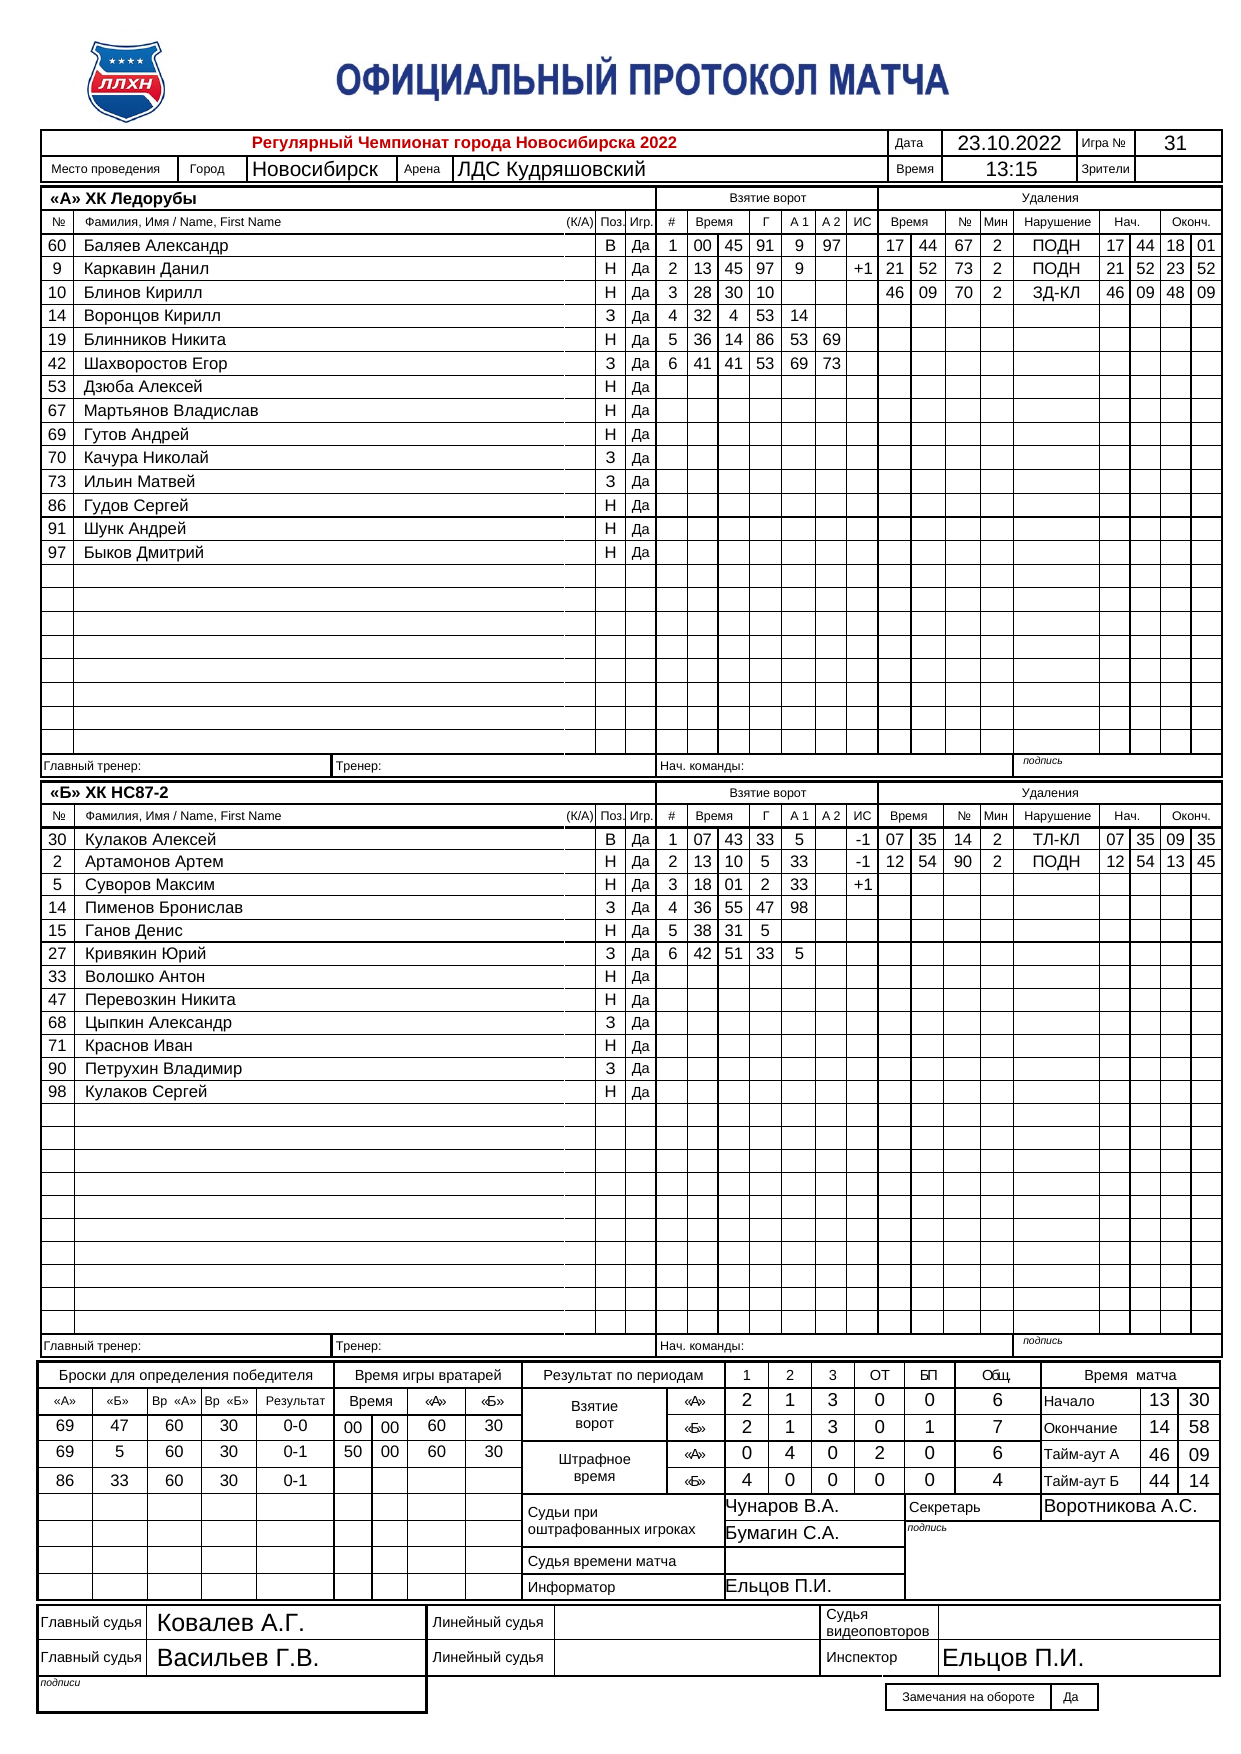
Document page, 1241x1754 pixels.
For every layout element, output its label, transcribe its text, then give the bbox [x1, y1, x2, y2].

table_cell [879, 943, 910, 964]
table_cell 2 [981, 829, 1013, 849]
table_cell [1131, 1311, 1160, 1333]
table_cell [373, 1494, 407, 1520]
table_cell [657, 1288, 687, 1310]
table_cell [879, 730, 910, 753]
table_cell 60 [148, 1468, 201, 1493]
table_cell [565, 1058, 595, 1079]
table_cell [42, 1173, 74, 1195]
table_cell [981, 874, 1013, 895]
table_cell [912, 612, 945, 634]
table_cell [688, 1081, 717, 1103]
table_cell [782, 1288, 815, 1310]
table_cell Н [596, 1035, 625, 1057]
table_cell [981, 1058, 1013, 1079]
table_cell Да [626, 518, 655, 540]
table_cell [657, 494, 687, 516]
table_cell [565, 1173, 595, 1195]
table_cell 44 [912, 235, 945, 256]
table_cell [565, 683, 595, 706]
table_cell Да [626, 257, 655, 280]
table_cell 86 [42, 494, 73, 516]
table_cell [42, 1311, 74, 1333]
table_cell [816, 1288, 846, 1310]
table_cell [879, 588, 910, 611]
table_cell [1100, 1242, 1129, 1264]
table_cell 09 [1179, 1441, 1219, 1467]
table_cell [1131, 305, 1160, 327]
table_cell [657, 1058, 687, 1079]
table_cell [565, 1288, 595, 1310]
table_cell [750, 636, 781, 658]
table_cell (К/А) [565, 805, 595, 826]
table_cell Главный тренер: [42, 1335, 330, 1356]
table_cell [1161, 518, 1190, 540]
table_cell [1192, 636, 1221, 658]
table_cell 35 [1131, 829, 1160, 849]
table_cell [1100, 352, 1129, 374]
table_cell [944, 1127, 980, 1149]
table_cell [202, 1521, 256, 1546]
table_cell [335, 1574, 371, 1599]
table_cell [1014, 1173, 1099, 1195]
table_cell [657, 966, 687, 987]
table_cell 86 [39, 1468, 92, 1493]
table_cell [946, 494, 980, 516]
table_cell [466, 1494, 521, 1520]
table_cell [816, 1058, 846, 1079]
table_cell [1014, 989, 1099, 1011]
table_cell [912, 1311, 943, 1333]
table_cell Да [626, 896, 655, 918]
table_cell [879, 874, 910, 895]
table_cell [1192, 328, 1221, 351]
table_cell Начало [1042, 1389, 1140, 1413]
table_cell [719, 730, 749, 753]
table_cell Секретарь [906, 1495, 1040, 1520]
table_cell № [42, 211, 73, 233]
table_cell 21 [1100, 257, 1129, 280]
table_cell [657, 1127, 687, 1149]
table_cell [1192, 518, 1221, 540]
table_cell [879, 494, 910, 516]
table_cell [719, 966, 749, 987]
table_cell Ельцов П.И. [726, 1575, 904, 1599]
table_cell Фамилия, Имя / Name, First Name [74, 211, 565, 233]
table_cell [688, 636, 717, 658]
table_cell [816, 588, 846, 611]
table_cell [782, 1012, 815, 1033]
table_cell ПОДН [1014, 257, 1099, 280]
table_cell [1131, 943, 1160, 964]
table_cell [1161, 943, 1190, 964]
table_cell 69 [42, 423, 73, 445]
table_cell [1192, 1196, 1221, 1218]
table_cell Да [626, 235, 655, 256]
table_cell [1131, 1058, 1160, 1079]
table_cell [1014, 518, 1099, 540]
table_cell [816, 966, 846, 987]
table_cell 60 [148, 1441, 201, 1467]
table_cell 35 [1192, 829, 1221, 849]
table_cell 41 [719, 352, 749, 374]
table_cell [1014, 659, 1099, 682]
table_cell [74, 659, 564, 682]
table_cell [750, 1265, 781, 1287]
table_cell [719, 541, 749, 564]
table_cell [565, 518, 595, 540]
table_cell [879, 446, 910, 469]
table_cell 13:15 [943, 157, 1076, 181]
table_cell [944, 1173, 980, 1195]
table_cell Вр «А» [148, 1389, 201, 1413]
table_cell 6 [956, 1442, 1040, 1467]
table_header ОТ [855, 1363, 904, 1387]
table_cell [719, 1311, 749, 1333]
table_cell Игр. [626, 211, 655, 233]
table_cell [981, 446, 1013, 469]
table_cell [373, 1521, 407, 1546]
table_cell № [42, 805, 74, 826]
table_header 2 [769, 1363, 811, 1387]
table_cell 53 [750, 352, 781, 374]
table_cell [944, 1081, 980, 1103]
table_cell 0 [812, 1442, 854, 1467]
table_cell [816, 305, 846, 327]
table_cell [626, 1219, 655, 1241]
table_cell 00 [335, 1416, 371, 1440]
table_cell 0 [905, 1389, 954, 1413]
table_cell [981, 352, 1013, 374]
table_cell [847, 588, 877, 611]
table_cell [1192, 1288, 1221, 1310]
table_cell [912, 565, 945, 587]
table_cell [847, 1311, 877, 1333]
table_cell 07 [1100, 829, 1129, 849]
table_cell З [596, 1058, 625, 1079]
table_cell [1100, 1150, 1129, 1172]
table_cell Судья времени матча [523, 1548, 724, 1573]
table_cell [657, 1104, 687, 1126]
table_cell [981, 588, 1013, 611]
table_cell [879, 659, 910, 682]
table_cell 30 [466, 1441, 521, 1467]
table_cell 30 [202, 1468, 256, 1493]
table_cell [750, 1196, 781, 1218]
table_cell 42 [688, 943, 717, 964]
table_cell 53 [782, 328, 815, 351]
table_cell [565, 829, 595, 849]
table_cell [596, 1127, 625, 1149]
table_cell [847, 565, 877, 587]
table_cell подпись [906, 1522, 1219, 1599]
table_cell [565, 352, 595, 374]
table_cell [596, 612, 625, 634]
table_cell [373, 1468, 407, 1493]
table_cell [1131, 920, 1160, 941]
table_cell 07 [879, 829, 910, 849]
table_cell Н [596, 874, 625, 895]
table_cell 1 [769, 1415, 811, 1440]
table_cell [719, 399, 749, 422]
table_cell [981, 1219, 1013, 1241]
table_cell [1161, 989, 1190, 1011]
table_cell [912, 966, 943, 987]
table_cell [944, 896, 980, 918]
table_cell [565, 636, 595, 658]
table_cell [39, 1494, 92, 1520]
table_cell [1161, 588, 1190, 611]
table_cell [719, 612, 749, 634]
table_cell [657, 376, 687, 398]
table_cell [912, 376, 945, 398]
table_cell 41 [688, 352, 717, 374]
table_cell 60 [148, 1416, 201, 1440]
table_cell [1014, 1150, 1099, 1172]
table_cell [42, 683, 73, 706]
table_cell Тренер: [333, 1335, 655, 1356]
table_header Общ. [956, 1363, 1040, 1387]
table_cell [847, 920, 877, 941]
table_cell [847, 281, 877, 303]
table_cell [626, 1265, 655, 1287]
table_cell ИС [847, 211, 877, 233]
table_cell А 1 [782, 211, 815, 233]
table_cell 21 [879, 257, 910, 280]
table_cell [782, 1311, 815, 1333]
table_cell [408, 1468, 465, 1493]
table_cell 9 [42, 257, 73, 280]
table_cell [565, 423, 595, 445]
table_cell 19 [42, 328, 73, 351]
table_cell [565, 989, 595, 1011]
table_cell [75, 1219, 564, 1241]
table_cell Да [626, 1081, 655, 1103]
table_cell А 1 [782, 805, 815, 826]
table_cell [1014, 874, 1099, 895]
table_cell [1161, 1311, 1190, 1333]
table_cell [879, 636, 910, 658]
table_cell [1192, 588, 1221, 611]
table_cell 51 [719, 943, 749, 964]
table_cell Н [596, 423, 625, 445]
table_cell [981, 636, 1013, 658]
table_header Замечания на обороте [887, 1685, 1050, 1709]
table_cell [1100, 636, 1129, 658]
table_cell Н [596, 989, 625, 1011]
table_cell 30 [202, 1441, 256, 1467]
table_cell [657, 588, 687, 611]
table_cell [750, 423, 781, 445]
table_cell [1131, 1242, 1160, 1264]
table_cell [1131, 446, 1160, 469]
table_cell [879, 683, 910, 706]
table_header Время игры вратарей [335, 1363, 521, 1387]
table_cell [879, 1242, 910, 1264]
table_cell [565, 565, 595, 587]
table_cell 5 [750, 850, 781, 872]
table_cell [816, 1242, 846, 1264]
table_cell [626, 683, 655, 706]
table_cell [688, 541, 717, 564]
table_cell [596, 1242, 625, 1264]
table_cell [912, 896, 943, 918]
table_header 3 [812, 1363, 854, 1387]
table_cell [1014, 565, 1099, 587]
table_cell [1161, 1219, 1190, 1241]
table_cell [847, 235, 877, 256]
table_cell [816, 659, 846, 682]
table_cell 69 [39, 1441, 92, 1467]
table_cell [626, 1150, 655, 1172]
table_cell Н [596, 328, 625, 351]
table_cell [944, 1012, 980, 1033]
table_cell [1014, 1127, 1099, 1149]
table_cell [1014, 352, 1099, 374]
table_cell Да [626, 874, 655, 895]
table_cell [981, 399, 1013, 422]
table_cell «Б» [668, 1415, 724, 1440]
table_cell [816, 1127, 846, 1149]
table_cell [1161, 565, 1190, 587]
table_cell [1131, 470, 1160, 493]
table_cell [39, 1574, 92, 1599]
table_cell [981, 730, 1013, 753]
table_cell [74, 683, 564, 706]
table_cell 97 [816, 235, 846, 256]
table_cell [879, 612, 910, 634]
table_cell [847, 1242, 877, 1264]
table_cell [688, 446, 717, 469]
table_cell [257, 1521, 333, 1546]
table_cell [565, 376, 595, 398]
table_cell Мин [981, 805, 1013, 826]
table_cell [847, 1035, 877, 1057]
table_cell [847, 966, 877, 987]
table_cell [912, 1173, 943, 1195]
table_cell 48 [1161, 281, 1190, 303]
table_cell [335, 1547, 371, 1573]
table_cell +1 [847, 257, 877, 280]
table_cell [408, 1574, 465, 1599]
table_cell [1131, 541, 1160, 564]
table_cell [816, 850, 846, 872]
table_cell [1131, 423, 1160, 445]
table_cell [1100, 494, 1129, 516]
table_cell 7 [956, 1415, 1040, 1440]
table_cell [74, 707, 564, 729]
table_cell З [596, 943, 625, 964]
table_cell [912, 1219, 943, 1241]
table_cell [944, 1058, 980, 1079]
table_cell 36 [688, 896, 717, 918]
table_cell [847, 1012, 877, 1033]
table_cell [847, 1288, 877, 1310]
table_cell Н [596, 494, 625, 516]
table_cell [1131, 1196, 1160, 1218]
table_cell [1192, 1265, 1221, 1287]
table_cell [688, 1127, 717, 1149]
table_cell [596, 1150, 625, 1172]
table_cell [912, 683, 945, 706]
table_cell [879, 305, 910, 327]
table_cell Суворов Максим [75, 874, 564, 895]
table_cell 2 [726, 1415, 768, 1440]
table_cell 30 [466, 1416, 521, 1440]
table_cell [847, 305, 877, 327]
table_cell [565, 896, 595, 918]
table_cell [39, 1521, 92, 1546]
table_cell [93, 1494, 147, 1520]
table_cell [75, 1242, 564, 1264]
table_cell [1131, 399, 1160, 422]
table_cell [1131, 494, 1160, 516]
table_cell 46 [1141, 1441, 1177, 1467]
table_cell Да [626, 850, 655, 872]
table_cell 2 [42, 850, 74, 872]
table_cell [1192, 920, 1221, 941]
table_cell [565, 1081, 595, 1103]
table_cell [626, 588, 655, 611]
table_cell [1161, 1035, 1190, 1057]
table_cell [1014, 399, 1099, 422]
table_cell [782, 446, 815, 469]
table_cell [688, 494, 717, 516]
table_cell [74, 636, 564, 658]
table_cell [688, 612, 717, 634]
table_cell [1100, 896, 1129, 918]
table_cell 00 [373, 1416, 407, 1440]
table_cell [1161, 1173, 1190, 1195]
table_cell [1100, 1127, 1129, 1149]
table_cell 38 [688, 920, 717, 941]
table_cell 0-1 [257, 1468, 333, 1493]
table_cell «Б» [668, 1468, 724, 1493]
table_cell 2 [855, 1442, 904, 1467]
table_cell Да [626, 352, 655, 374]
table_cell [408, 1521, 465, 1546]
table_cell [1100, 989, 1129, 1011]
table_cell [816, 257, 846, 280]
table_cell [879, 565, 910, 587]
table_cell [565, 470, 595, 493]
table_cell [1192, 896, 1221, 918]
table_cell [1131, 874, 1160, 895]
table_cell 0 [855, 1468, 904, 1493]
table_cell [816, 376, 846, 398]
table_cell [750, 1081, 781, 1103]
table_cell 14 [1179, 1468, 1219, 1493]
table_cell 00 [688, 235, 717, 256]
table_cell Арена [398, 157, 452, 181]
table_cell [1131, 683, 1160, 706]
table_cell 23 [1161, 257, 1190, 280]
table_cell Судья видеоповторов [821, 1606, 938, 1639]
table_cell 69 [39, 1416, 92, 1440]
table_cell [782, 659, 815, 682]
table_cell [1100, 518, 1129, 540]
table_header Взятие ворот [657, 783, 877, 803]
table_cell [626, 707, 655, 729]
table_cell Воронцов Кирилл [74, 305, 564, 327]
table_cell [750, 707, 781, 729]
table_cell [1131, 896, 1160, 918]
table_cell [847, 730, 877, 753]
table_cell 32 [688, 305, 717, 327]
table_cell [912, 1012, 943, 1033]
table_cell [626, 612, 655, 634]
table_cell [912, 518, 945, 540]
table_cell [565, 1311, 595, 1333]
table_cell 1 [905, 1415, 954, 1440]
table_cell Взятие ворот [523, 1389, 666, 1440]
table_cell [565, 1104, 595, 1126]
table_cell [335, 1494, 371, 1520]
table_cell [944, 1035, 980, 1057]
table_cell ЛДС Кудряшовский [454, 157, 887, 181]
table_cell [981, 1127, 1013, 1149]
table_cell Время [335, 1389, 407, 1413]
table_cell [688, 1058, 717, 1079]
table_cell Кулаков Сергей [75, 1081, 564, 1103]
table_cell [1161, 874, 1190, 895]
table_cell [688, 730, 717, 753]
table_cell [1161, 1288, 1190, 1310]
table_cell подпись [1014, 755, 1221, 776]
table_cell [750, 659, 781, 682]
table_cell [946, 376, 980, 398]
table_cell [1161, 470, 1190, 493]
table_cell [847, 1173, 877, 1195]
table_cell [1192, 1311, 1221, 1333]
table_cell 0 [769, 1468, 811, 1493]
table_cell Тайм-аут Б [1042, 1468, 1140, 1493]
table_cell [1161, 896, 1190, 918]
table_cell [750, 541, 781, 564]
table_cell [1100, 1012, 1129, 1033]
table_cell [1192, 565, 1221, 587]
table_cell [946, 730, 980, 753]
table_cell [912, 446, 945, 469]
table_cell 67 [946, 235, 980, 256]
table_cell [946, 446, 980, 469]
table_cell [565, 399, 595, 422]
table_cell 46 [879, 281, 910, 303]
table_cell Главный судья [39, 1640, 146, 1675]
table_cell [657, 565, 687, 587]
table_cell Главный судья [39, 1606, 146, 1639]
table_cell [688, 470, 717, 493]
table_cell [847, 352, 877, 374]
table_cell (К/А) [565, 211, 595, 233]
table_cell 0-0 [257, 1416, 333, 1440]
table_cell [1014, 541, 1099, 564]
table_cell [42, 612, 73, 634]
table_cell [596, 565, 625, 587]
table_cell Оконч. [1161, 211, 1221, 233]
table_cell [257, 1547, 333, 1573]
table_cell [466, 1547, 521, 1573]
table_cell [782, 1219, 815, 1241]
table_cell [596, 1196, 625, 1218]
table_cell [1014, 730, 1099, 753]
table_cell [1131, 1150, 1160, 1172]
table_cell Нач. [1100, 211, 1160, 233]
table_cell [1131, 1173, 1160, 1195]
table_cell [816, 636, 846, 658]
table_cell [912, 399, 945, 422]
table_cell [981, 989, 1013, 1011]
table_cell [946, 328, 980, 351]
table_cell [879, 541, 910, 564]
table_cell [688, 1035, 717, 1057]
table_cell [657, 1219, 687, 1241]
table_cell 6 [657, 352, 687, 374]
table_cell [1131, 376, 1160, 398]
table_cell [1131, 328, 1160, 351]
table_cell [879, 1104, 910, 1126]
table_cell [847, 612, 877, 634]
table_cell [816, 989, 846, 1011]
table_cell [1100, 541, 1129, 564]
table_cell [1100, 1265, 1129, 1287]
table_cell [1136, 157, 1221, 181]
table_cell [596, 636, 625, 658]
table_cell [719, 659, 749, 682]
table_cell Судьи при оштрафованных игроках [523, 1495, 724, 1546]
table_cell Поз. [596, 805, 625, 826]
table_cell [75, 1127, 564, 1149]
table_cell [847, 1150, 877, 1172]
table_cell [75, 1150, 564, 1172]
table_cell В [596, 829, 625, 849]
table_cell [719, 1058, 749, 1079]
table_cell 0 [855, 1389, 904, 1413]
table_cell [1014, 707, 1099, 729]
table_cell 6 [956, 1389, 1040, 1413]
table_cell Бумагин С.А. [726, 1521, 904, 1546]
table_cell Нач. команды: [657, 1335, 1012, 1356]
table_cell [1131, 612, 1160, 634]
table_cell [1100, 943, 1129, 964]
table_cell [719, 989, 749, 1011]
table_cell 98 [782, 896, 815, 918]
table_cell [981, 470, 1013, 493]
table_cell 4 [726, 1468, 768, 1493]
table_cell [428, 1677, 882, 1711]
table_cell [466, 1468, 521, 1493]
table_cell [750, 1012, 781, 1033]
table_cell [750, 494, 781, 516]
table_cell [1131, 518, 1160, 540]
table_cell З [596, 896, 625, 918]
table_cell [42, 1196, 74, 1218]
table_cell 18 [1161, 235, 1190, 256]
table_cell [782, 1104, 815, 1126]
table_cell [847, 943, 877, 964]
picture [5, 28, 1179, 129]
table_cell [719, 1035, 749, 1057]
table_cell [1014, 1081, 1099, 1103]
table_cell [879, 920, 910, 941]
table_cell Нарушение [1014, 805, 1099, 826]
table_cell [782, 376, 815, 398]
table_cell [1014, 305, 1099, 327]
table_cell Да [626, 920, 655, 941]
table_cell [782, 1081, 815, 1103]
table_cell [847, 683, 877, 706]
table_cell [944, 1242, 980, 1264]
table_cell [782, 565, 815, 587]
table_cell [944, 1288, 980, 1310]
table_cell Да [626, 1058, 655, 1079]
table_cell [912, 874, 943, 895]
table_cell Ельцов П.И. [939, 1640, 1219, 1675]
table_cell [750, 518, 781, 540]
table_cell [1192, 305, 1221, 327]
table_cell 69 [782, 352, 815, 374]
table_cell [719, 1288, 749, 1310]
table_cell [1192, 470, 1221, 493]
table_cell «Б » [466, 1389, 521, 1413]
table_cell [1014, 636, 1099, 658]
table_cell [912, 470, 945, 493]
table_header Удаления [879, 783, 1221, 803]
table_cell Ганов Денис [75, 920, 564, 941]
table_cell [42, 1219, 74, 1241]
table_cell [912, 1196, 943, 1218]
table_cell 58 [1179, 1415, 1219, 1440]
table_cell [657, 399, 687, 422]
table_cell 97 [42, 541, 73, 564]
table_cell [912, 730, 945, 753]
table_cell [688, 707, 717, 729]
table_cell [946, 470, 980, 493]
table_cell [1100, 659, 1129, 682]
table_cell 3 [812, 1415, 854, 1440]
table_cell [596, 588, 625, 611]
table_cell [719, 683, 749, 706]
table_cell [981, 565, 1013, 587]
table_cell Нач. [1100, 805, 1160, 826]
table_cell [944, 1219, 980, 1241]
table_cell Оконч. [1161, 805, 1221, 826]
table_cell 07 [688, 829, 717, 849]
table_cell [1192, 989, 1221, 1011]
table_cell [879, 896, 910, 918]
table_cell 73 [946, 257, 980, 280]
table_cell 45 [1192, 850, 1221, 872]
table_cell [750, 399, 781, 422]
table_cell Н [596, 920, 625, 941]
table_cell Кривякин Юрий [75, 943, 564, 964]
table_cell [1161, 1265, 1190, 1287]
table_cell [847, 328, 877, 351]
table_cell 12 [1100, 850, 1129, 872]
table_cell [816, 470, 846, 493]
table_cell [1192, 1242, 1221, 1264]
table_cell [1014, 683, 1099, 706]
table_cell [1192, 352, 1221, 374]
table_cell Да [626, 829, 655, 849]
table_cell Время [879, 211, 945, 233]
table_cell [981, 683, 1013, 706]
table_cell [719, 588, 749, 611]
table_cell Н [596, 518, 625, 540]
table_cell [42, 636, 73, 658]
table_cell 5 [657, 920, 687, 941]
table_cell [1161, 612, 1190, 634]
table_cell [39, 1547, 92, 1573]
table_cell [981, 966, 1013, 987]
table_cell [688, 1173, 717, 1195]
table_cell 9 [782, 235, 815, 256]
table_cell [1131, 1104, 1160, 1126]
table_cell 01 [1192, 235, 1221, 256]
table_cell [816, 1196, 846, 1218]
table_cell Пименов Бронислав [75, 896, 564, 918]
table_cell [1192, 1104, 1221, 1126]
table_cell [719, 423, 749, 445]
table_cell [1014, 588, 1099, 611]
table_cell [657, 683, 687, 706]
table_cell 2 [657, 257, 687, 280]
table_cell [688, 1242, 717, 1264]
table_header БП [905, 1363, 954, 1387]
table_cell [148, 1574, 201, 1599]
table_cell [1131, 989, 1160, 1011]
table_cell [981, 612, 1013, 634]
table_cell [657, 612, 687, 634]
table_cell [1014, 470, 1099, 493]
table_cell [946, 565, 980, 587]
table_cell «А» [668, 1442, 724, 1467]
table_cell [912, 588, 945, 611]
table_header Взятие ворот [657, 188, 877, 209]
table_cell [816, 920, 846, 941]
table_cell [879, 966, 910, 987]
table_cell [879, 989, 910, 1011]
table_cell [1192, 707, 1221, 729]
table_cell [688, 399, 717, 422]
table_cell 44 [1141, 1468, 1177, 1493]
table_cell 30 [719, 281, 749, 303]
table_cell [726, 1548, 904, 1573]
table_cell [626, 1196, 655, 1218]
table_cell [879, 1150, 910, 1172]
table_cell [946, 612, 980, 634]
table_cell [750, 1219, 781, 1241]
table_cell [657, 518, 687, 540]
table_cell 17 [1100, 235, 1129, 256]
table_cell [626, 730, 655, 753]
table_cell [912, 1150, 943, 1172]
table_cell [879, 1035, 910, 1057]
table_cell [657, 1311, 687, 1333]
table_cell [981, 1081, 1013, 1103]
table_cell 43 [719, 829, 749, 849]
table_cell Время [879, 805, 943, 826]
table_cell [782, 730, 815, 753]
table_cell [688, 659, 717, 682]
table_cell [750, 376, 781, 398]
table_cell [719, 1242, 749, 1264]
table_cell [565, 1265, 595, 1287]
table_cell [912, 494, 945, 516]
table_cell [719, 446, 749, 469]
table_cell [816, 707, 846, 729]
table_cell Да [626, 376, 655, 398]
table_cell [596, 659, 625, 682]
table_cell [816, 1265, 846, 1287]
table_cell [688, 683, 717, 706]
table_cell [847, 1058, 877, 1079]
table_cell [1100, 683, 1129, 706]
table_cell [1131, 1127, 1160, 1149]
table_cell [596, 730, 625, 753]
table_cell [1014, 1012, 1099, 1033]
table_cell [816, 399, 846, 422]
table_cell Да [626, 943, 655, 964]
table_cell [74, 588, 564, 611]
table_cell [981, 1242, 1013, 1264]
table_cell [782, 1058, 815, 1079]
table_cell [565, 1242, 595, 1264]
table_cell подпись [1014, 1335, 1221, 1356]
table_cell Нарушение [1014, 211, 1099, 233]
table_cell [1014, 1035, 1099, 1057]
table_cell [981, 1288, 1013, 1310]
table_cell [946, 588, 980, 611]
table_cell [1192, 1081, 1221, 1103]
table_cell 18 [688, 874, 717, 895]
table_cell [1192, 1219, 1221, 1241]
table_cell [1161, 966, 1190, 987]
table_cell [1131, 730, 1160, 753]
table_cell [688, 565, 717, 587]
table_cell [626, 1127, 655, 1149]
table_cell [981, 541, 1013, 564]
table_cell # [657, 211, 687, 233]
table_cell [981, 707, 1013, 729]
table_cell [565, 281, 595, 303]
table_cell [816, 612, 846, 634]
table_cell Гутов Андрей [74, 423, 564, 445]
table_cell Главный тренер: [42, 755, 330, 776]
table_cell 5 [93, 1441, 147, 1467]
table_cell Новосибирск [248, 157, 396, 181]
table_cell [782, 423, 815, 445]
table_cell [750, 966, 781, 987]
table_cell 31 [719, 920, 749, 941]
table_cell [847, 446, 877, 469]
table_cell [981, 1196, 1013, 1218]
table_cell [847, 376, 877, 398]
table_cell [1161, 636, 1190, 658]
table_header «А» ХК Ледорубы [42, 188, 655, 209]
table_cell [782, 612, 815, 634]
table_cell [879, 328, 910, 351]
table_cell 33 [42, 966, 74, 987]
table_cell [1100, 1219, 1129, 1241]
table_cell [1192, 494, 1221, 516]
table_cell [1192, 1173, 1221, 1195]
table_cell [981, 943, 1013, 964]
table_cell [688, 1311, 717, 1333]
table_cell Н [596, 257, 625, 280]
table_cell [750, 1035, 781, 1057]
table_cell [1014, 1242, 1099, 1264]
table_cell 10 [42, 281, 73, 303]
table_cell [847, 423, 877, 445]
table_cell [93, 1574, 147, 1599]
table_cell [1161, 1104, 1190, 1126]
table_cell [816, 281, 846, 303]
table_cell ЗД-КЛ [1014, 281, 1099, 303]
table_cell Каркавин Данил [74, 257, 564, 280]
table_cell [782, 281, 815, 303]
table_cell [750, 1311, 781, 1333]
table_cell [847, 707, 877, 729]
table_cell [373, 1574, 407, 1599]
table_cell [816, 1012, 846, 1033]
table_cell 50 [335, 1441, 371, 1467]
table_cell 01 [719, 874, 749, 895]
table_cell [719, 1012, 749, 1033]
table_cell [719, 636, 749, 658]
table_cell Да [626, 446, 655, 469]
table_cell [944, 1311, 980, 1333]
table_cell -1 [847, 829, 877, 849]
table_cell 3 [657, 281, 687, 303]
table_cell [657, 989, 687, 1011]
table_cell Дзюба Алексей [74, 376, 564, 398]
table_cell [42, 707, 73, 729]
table_cell [1014, 423, 1099, 445]
table_cell [42, 730, 73, 753]
table_cell [981, 518, 1013, 540]
table_cell [879, 1196, 910, 1218]
table_cell [912, 1104, 943, 1126]
table_cell [1161, 1127, 1190, 1149]
table_cell 4 [719, 305, 749, 327]
table_cell [816, 494, 846, 516]
table_cell [1100, 1035, 1129, 1057]
table_cell [981, 305, 1013, 327]
table_cell Да [626, 1035, 655, 1057]
table_cell [816, 1104, 846, 1126]
table_cell [1161, 1242, 1190, 1264]
table_cell [816, 423, 846, 445]
table_cell [1014, 1265, 1099, 1287]
table_cell 00 [373, 1441, 407, 1467]
table_cell [1100, 920, 1129, 941]
table_cell [657, 470, 687, 493]
table_cell [565, 850, 595, 872]
table_cell [1014, 1104, 1099, 1126]
table_cell [1161, 376, 1190, 398]
table_cell 14 [1141, 1415, 1177, 1440]
table_cell [719, 518, 749, 540]
table_cell [1100, 1196, 1129, 1218]
table_cell [1014, 1058, 1099, 1079]
table_cell [565, 305, 595, 327]
table_cell [596, 1219, 625, 1241]
table_cell [626, 659, 655, 682]
table_cell [688, 1265, 717, 1287]
table_cell [1100, 446, 1129, 469]
table_cell 47 [93, 1416, 147, 1440]
table_cell [1014, 612, 1099, 634]
table_cell Кулаков Алексей [75, 829, 564, 849]
table_cell [847, 989, 877, 1011]
table_cell Да [626, 541, 655, 564]
table_cell [1161, 305, 1190, 327]
table_header 1 [726, 1363, 768, 1387]
table_cell [879, 1012, 910, 1033]
table_cell Петрухин Владимир [75, 1058, 564, 1079]
table_cell [816, 1035, 846, 1057]
table_cell [42, 1242, 74, 1264]
table_cell Блинников Никита [74, 328, 564, 351]
table_cell [847, 1104, 877, 1126]
table_cell [555, 1606, 819, 1639]
table_cell Время [688, 805, 749, 826]
table_cell [657, 1196, 687, 1218]
table_cell А 2 [816, 211, 846, 233]
table_cell [1161, 920, 1190, 941]
table_cell [626, 1311, 655, 1333]
table_cell [1100, 1081, 1129, 1103]
table_cell [596, 707, 625, 729]
table_cell [981, 328, 1013, 351]
table_cell 42 [42, 352, 73, 374]
table_cell Да [626, 494, 655, 516]
table_cell [1161, 730, 1190, 753]
table_cell [1192, 423, 1221, 445]
table_cell [1192, 1127, 1221, 1149]
table_cell [565, 1012, 595, 1033]
table_cell [816, 1081, 846, 1103]
table_cell [816, 683, 846, 706]
table_cell [1100, 399, 1129, 422]
table_cell 44 [1131, 235, 1160, 256]
table_cell Окончание [1042, 1415, 1140, 1440]
table_cell [565, 446, 595, 469]
table_cell [912, 659, 945, 682]
table_cell [719, 1104, 749, 1126]
table_cell 54 [1131, 850, 1160, 872]
table_cell [816, 1219, 846, 1241]
table_cell [816, 896, 846, 918]
table_cell [946, 518, 980, 540]
table_cell Информатор [523, 1575, 724, 1599]
table_cell [148, 1521, 201, 1546]
table_cell 5 [782, 829, 815, 849]
table_cell [879, 376, 910, 398]
table_cell [816, 874, 846, 895]
table_cell 67 [42, 399, 73, 422]
table_cell [946, 683, 980, 706]
table_header Регулярный Чемпионат города Новосибирска 2022 [42, 131, 887, 155]
table_cell [750, 470, 781, 493]
table_cell [782, 1265, 815, 1287]
table_cell [782, 1173, 815, 1195]
table_cell 14 [42, 896, 74, 918]
table_cell [1100, 565, 1129, 587]
table_cell [879, 518, 910, 540]
table_cell 91 [42, 518, 73, 540]
table_cell [1131, 1035, 1160, 1057]
table_cell [879, 1265, 910, 1287]
table_cell [1100, 612, 1129, 634]
table_cell Качура Николай [74, 446, 564, 469]
table_cell [466, 1574, 521, 1599]
table_cell [1131, 707, 1160, 729]
table_cell «А» [668, 1389, 724, 1413]
table_cell [782, 989, 815, 1011]
table_cell [1192, 376, 1221, 398]
table_cell [879, 399, 910, 422]
table_cell [1100, 470, 1129, 493]
table_cell Васильев Г.В. [147, 1640, 425, 1675]
table_cell 47 [42, 989, 74, 1011]
table_cell [565, 966, 595, 987]
table_header Результат по периодам [523, 1363, 724, 1387]
table_cell 52 [1192, 257, 1221, 280]
table_cell [657, 730, 687, 753]
table_cell [981, 423, 1013, 445]
table_cell [1131, 1265, 1160, 1287]
table_cell 4 [956, 1468, 1040, 1493]
table_cell [1192, 659, 1221, 682]
table_cell 3 [657, 874, 687, 895]
table_cell [1100, 1311, 1129, 1333]
table_cell [879, 1219, 910, 1241]
table_cell [657, 446, 687, 469]
table_cell Линейный судья [428, 1606, 554, 1639]
table_cell [74, 612, 564, 634]
table_cell 52 [912, 257, 945, 280]
table_cell [1131, 659, 1160, 682]
table_cell [626, 1242, 655, 1264]
table_cell [1100, 376, 1129, 398]
table_cell Место проведения [42, 157, 177, 181]
table_cell 4 [657, 305, 687, 327]
table_cell [1161, 399, 1190, 422]
table_cell [42, 588, 73, 611]
table_cell [93, 1521, 147, 1546]
table_cell Да [626, 1012, 655, 1033]
table_cell [42, 1104, 74, 1126]
table_cell Зрители [1078, 157, 1134, 181]
table_header Время матча [1042, 1363, 1219, 1387]
table_cell Тренер: [333, 755, 655, 776]
table_cell [981, 494, 1013, 516]
table_cell [565, 1150, 595, 1172]
table_cell 70 [42, 446, 73, 469]
table_cell [981, 1012, 1013, 1033]
table_cell [944, 966, 980, 987]
table_cell 6 [657, 943, 687, 964]
table_cell 68 [42, 1012, 74, 1033]
table_cell Быков Дмитрий [74, 541, 564, 564]
table_cell [1100, 1173, 1129, 1195]
table_cell [883, 1677, 1220, 1681]
table_cell [847, 636, 877, 658]
table_cell [816, 829, 846, 849]
table_cell Да [626, 328, 655, 351]
table_cell Чунаров В.А. [726, 1495, 904, 1520]
table_cell [1131, 588, 1160, 611]
table_cell 97 [750, 257, 781, 280]
table_cell 33 [93, 1468, 147, 1493]
table_cell [626, 636, 655, 658]
table_cell [75, 1104, 564, 1126]
table_cell [981, 1104, 1013, 1126]
table_cell [847, 518, 877, 540]
table_cell 33 [750, 943, 781, 964]
table_cell 2 [726, 1389, 768, 1413]
table_cell Мартьянов Владислав [74, 399, 564, 422]
table_cell ТЛ-КЛ [1014, 829, 1099, 849]
table_cell [1192, 730, 1221, 753]
table_header Удаления [879, 188, 1221, 209]
table_cell [1192, 1058, 1221, 1079]
table_cell 09 [1192, 281, 1221, 303]
table_cell 53 [42, 376, 73, 398]
table_cell [879, 1058, 910, 1079]
table_cell [847, 399, 877, 422]
table_cell 70 [946, 281, 980, 303]
table_cell [719, 1150, 749, 1172]
table_cell [1192, 943, 1221, 964]
table_cell [719, 1127, 749, 1149]
table_cell [657, 1242, 687, 1264]
table_cell Шахворостов Егор [74, 352, 564, 374]
table_cell 71 [42, 1035, 74, 1057]
table_cell [1161, 423, 1190, 445]
table_cell [688, 1288, 717, 1310]
table_cell [688, 989, 717, 1011]
table_cell [879, 1311, 910, 1333]
table_cell Н [596, 1081, 625, 1103]
table_cell [565, 1196, 595, 1218]
table_cell 53 [750, 305, 781, 327]
table_cell ПОДН [1014, 850, 1099, 872]
table_cell Ковалев А.Г. [147, 1606, 425, 1639]
table_cell Г [750, 805, 781, 826]
table_cell Гудов Сергей [74, 494, 564, 516]
table_cell 73 [42, 470, 73, 493]
table_cell [42, 1265, 74, 1287]
table_cell [596, 1104, 625, 1126]
table_cell 2 [750, 874, 781, 895]
table_cell Н [596, 281, 625, 303]
table_cell [782, 541, 815, 564]
table_cell [1131, 636, 1160, 658]
table_cell [879, 1081, 910, 1103]
table_cell [42, 659, 73, 682]
table_cell [981, 1265, 1013, 1287]
table_cell [750, 565, 781, 587]
table_cell [1131, 1219, 1160, 1241]
table_cell [1192, 966, 1221, 987]
table_cell [1161, 1058, 1190, 1079]
table_cell Да [626, 470, 655, 493]
table_cell [750, 1173, 781, 1195]
table_cell 09 [912, 281, 945, 303]
table_cell Да [626, 281, 655, 303]
table_cell [1192, 541, 1221, 564]
table_cell -1 [847, 850, 877, 872]
table_cell [75, 1288, 564, 1310]
table_cell [750, 1242, 781, 1264]
table_cell [75, 1196, 564, 1218]
table_cell 30 [202, 1416, 256, 1440]
table_cell 33 [750, 829, 781, 849]
table_cell З [596, 446, 625, 469]
table_cell [688, 1104, 717, 1126]
table_cell 47 [750, 896, 781, 918]
table_cell [565, 1035, 595, 1057]
table_cell [555, 1640, 819, 1675]
table_cell [565, 257, 595, 280]
table_cell 33 [782, 850, 815, 872]
table_cell [782, 1127, 815, 1149]
table_cell [944, 1150, 980, 1172]
table_cell [565, 730, 595, 753]
table_cell Н [596, 850, 625, 872]
table_cell 60 [408, 1416, 465, 1440]
table_cell [912, 1058, 943, 1079]
table_cell Артамонов Артем [75, 850, 564, 872]
table_cell Игр. [626, 805, 655, 826]
table_cell Н [596, 541, 625, 564]
table_cell 52 [1131, 257, 1160, 280]
table_cell Время [688, 211, 749, 233]
table_cell З [596, 470, 625, 493]
table_cell Баляев Александр [74, 235, 564, 256]
table_cell [912, 423, 945, 445]
table_cell [408, 1494, 465, 1520]
table_cell [946, 636, 980, 658]
table_cell [42, 1288, 74, 1310]
table_cell [912, 541, 945, 564]
table_cell 5 [782, 943, 815, 964]
table_cell Да [626, 423, 655, 445]
table_cell [782, 920, 815, 941]
table_cell [657, 1081, 687, 1103]
table_cell [257, 1494, 333, 1520]
table_cell Да [626, 399, 655, 422]
table_cell [42, 1150, 74, 1172]
table_cell [1014, 446, 1099, 469]
table_cell [750, 612, 781, 634]
table_cell # [657, 805, 687, 826]
table_cell [148, 1547, 201, 1573]
table_cell Перевозкин Никита [75, 989, 564, 1011]
table_cell [981, 1173, 1013, 1195]
table_cell [946, 659, 980, 682]
table_cell [719, 1196, 749, 1218]
table_cell 2 [657, 850, 687, 872]
table_cell 3 [812, 1389, 854, 1413]
table_cell [939, 1606, 1219, 1639]
table_cell З [596, 1012, 625, 1033]
table_cell 13 [1141, 1389, 1177, 1413]
table_cell [75, 1311, 564, 1333]
table_cell [816, 730, 846, 753]
table_cell 10 [750, 281, 781, 303]
table_cell [816, 565, 846, 587]
table_cell [750, 730, 781, 753]
table_cell [750, 989, 781, 1011]
table_cell [719, 707, 749, 729]
table_cell [719, 470, 749, 493]
table_cell [1014, 1311, 1099, 1333]
table_cell 2 [981, 850, 1013, 872]
table_cell [148, 1494, 201, 1520]
table_cell [912, 1242, 943, 1264]
table_cell [596, 1288, 625, 1310]
table_cell [719, 1265, 749, 1287]
table_cell [981, 1035, 1013, 1057]
table_cell 09 [1131, 281, 1160, 303]
table_cell [782, 1035, 815, 1057]
table_cell [750, 683, 781, 706]
table_cell [565, 328, 595, 351]
table_cell 45 [719, 257, 749, 280]
table_cell [626, 1104, 655, 1126]
table_cell 28 [688, 281, 717, 303]
table_cell [782, 1150, 815, 1172]
table_cell [42, 565, 73, 587]
table_cell 1 [769, 1389, 811, 1413]
table_cell [688, 1150, 717, 1172]
table_cell [1192, 1150, 1221, 1172]
table_cell Воротникова А.С. [1042, 1495, 1219, 1520]
table_cell [75, 1173, 564, 1195]
table_cell [688, 376, 717, 398]
table_cell [1161, 541, 1190, 564]
table_cell [1161, 494, 1190, 516]
table_cell [750, 588, 781, 611]
table_cell 10 [719, 850, 749, 872]
table_header Дата [889, 131, 941, 155]
table_cell [944, 1196, 980, 1218]
table_cell [981, 920, 1013, 941]
table_cell «А» [39, 1389, 92, 1413]
table_cell [688, 966, 717, 987]
table_cell [565, 659, 595, 682]
table_cell [782, 399, 815, 422]
table_cell Да [626, 966, 655, 987]
table_cell [782, 1196, 815, 1218]
table_cell [750, 446, 781, 469]
table_cell [688, 518, 717, 540]
table_cell [816, 943, 846, 964]
table_cell 91 [750, 235, 781, 256]
table_cell [1131, 1288, 1160, 1310]
table_cell 35 [912, 829, 943, 849]
table_cell подписи [39, 1677, 425, 1711]
table_cell [657, 423, 687, 445]
table_cell 14 [944, 829, 980, 849]
table_cell 33 [782, 874, 815, 895]
table_cell 13 [688, 850, 717, 872]
table_cell [1100, 328, 1129, 351]
table_cell 5 [750, 920, 781, 941]
table_cell [1131, 966, 1160, 987]
table_cell [596, 1173, 625, 1195]
table_cell [719, 494, 749, 516]
table_cell [944, 920, 980, 941]
table_cell [1192, 446, 1221, 469]
table_cell 14 [782, 305, 815, 327]
table_cell [719, 376, 749, 398]
table_cell [688, 423, 717, 445]
table_cell 27 [42, 943, 74, 964]
table_cell 60 [42, 235, 73, 256]
table_cell № [946, 211, 980, 233]
table_cell [565, 920, 595, 941]
table_cell [782, 707, 815, 729]
table_cell Блинов Кирилл [74, 281, 564, 303]
table_cell 4 [657, 896, 687, 918]
table_cell [912, 1081, 943, 1103]
table_cell [879, 470, 910, 493]
table_cell [1192, 612, 1221, 634]
table_cell [912, 305, 945, 327]
table_cell Фамилия, Имя / Name, First Name [75, 805, 565, 826]
table_cell [1192, 1012, 1221, 1033]
table_cell Да [626, 305, 655, 327]
table_cell [1161, 1150, 1190, 1172]
table_cell 90 [944, 850, 980, 872]
table_cell [750, 1150, 781, 1172]
table_cell Вр «Б» [202, 1389, 256, 1413]
table_cell [1161, 446, 1190, 469]
table_cell [782, 470, 815, 493]
table_cell [688, 588, 717, 611]
table_cell [688, 1196, 717, 1218]
table_cell [688, 1012, 717, 1033]
table_cell [847, 1196, 877, 1218]
table_cell [657, 707, 687, 729]
table_cell [373, 1547, 407, 1573]
table_cell [657, 1173, 687, 1195]
table_cell [626, 1173, 655, 1195]
table_cell Н [596, 399, 625, 422]
table_cell [1014, 328, 1099, 351]
table_cell [1161, 707, 1190, 729]
table_cell [750, 1058, 781, 1079]
table_cell 14 [42, 305, 73, 327]
table_cell [912, 1127, 943, 1149]
table_cell [657, 636, 687, 658]
table_cell [1014, 920, 1099, 941]
table_cell 30 [1179, 1389, 1219, 1413]
table_cell [912, 352, 945, 374]
table_cell [879, 707, 910, 729]
table_cell [816, 1173, 846, 1195]
table_cell [75, 1265, 564, 1287]
table_header 23.10.2022 [943, 131, 1076, 155]
table_cell Штрафное время [523, 1442, 666, 1493]
table_cell 1 [657, 235, 687, 256]
table_cell [335, 1521, 371, 1546]
table_cell [981, 376, 1013, 398]
table_cell [565, 874, 595, 895]
table_cell [596, 683, 625, 706]
table_cell [1014, 1288, 1099, 1310]
table_cell [1100, 423, 1129, 445]
table_cell [565, 1219, 595, 1241]
table_cell [1131, 1012, 1160, 1033]
table_cell [1100, 588, 1129, 611]
table_cell [782, 1242, 815, 1264]
table_cell [74, 730, 564, 753]
table_cell [202, 1547, 256, 1573]
table_cell [1100, 1288, 1129, 1310]
table_cell [944, 989, 980, 1011]
table_cell [981, 1150, 1013, 1172]
table_cell 9 [782, 257, 815, 280]
table_cell [847, 659, 877, 682]
table_cell [912, 707, 945, 729]
table_cell В [596, 235, 625, 256]
table_cell [202, 1574, 256, 1599]
table_cell [879, 423, 910, 445]
table_cell [750, 1288, 781, 1310]
table_cell [565, 612, 595, 634]
table_cell [782, 683, 815, 706]
table_cell [946, 541, 980, 564]
table_cell Инспектор [821, 1640, 938, 1675]
table_cell 86 [750, 328, 781, 351]
table_cell 5 [42, 874, 74, 895]
table_cell [1161, 328, 1190, 351]
table_cell [1161, 352, 1190, 374]
table_cell «Б» [93, 1389, 147, 1413]
table_cell [750, 1104, 781, 1126]
table_cell [335, 1468, 371, 1493]
table_cell [847, 541, 877, 564]
table_cell [847, 1081, 877, 1103]
table_cell [1014, 896, 1099, 918]
table_cell [782, 518, 815, 540]
table_cell [946, 305, 980, 327]
table_cell +1 [847, 874, 877, 895]
table_cell [912, 328, 945, 351]
table_cell Г [750, 211, 781, 233]
table_cell З [596, 305, 625, 327]
table_cell [466, 1521, 521, 1546]
table_cell [782, 966, 815, 987]
table_cell 54 [912, 850, 943, 872]
table_cell [657, 659, 687, 682]
table_cell 46 [1100, 281, 1129, 303]
table_cell [1192, 1035, 1221, 1057]
table_cell 0 [905, 1442, 954, 1467]
table_cell 98 [42, 1081, 74, 1103]
table_header Броски для определения победителя [39, 1363, 333, 1387]
table_cell 4 [769, 1442, 811, 1467]
table_cell [981, 896, 1013, 918]
table_cell [596, 1311, 625, 1333]
table_cell [1100, 1104, 1129, 1126]
table_cell 5 [657, 328, 687, 351]
table_cell [750, 1127, 781, 1149]
table_cell [596, 1265, 625, 1287]
table_cell [565, 707, 595, 729]
table_header Игра № [1078, 131, 1134, 155]
table_cell [1014, 966, 1099, 987]
table_cell Результат [257, 1389, 333, 1413]
table_cell [879, 352, 910, 374]
table_cell [1161, 1012, 1190, 1033]
table_cell [782, 494, 815, 516]
table_cell Н [596, 966, 625, 987]
table_cell [847, 1127, 877, 1149]
table_cell 14 [719, 328, 749, 351]
table_cell [912, 1265, 943, 1287]
table_cell [1100, 1058, 1129, 1079]
table_header 31 [1136, 131, 1221, 155]
table_cell [1161, 683, 1190, 706]
table_cell [1099, 1682, 1220, 1711]
table_cell [1131, 1081, 1160, 1103]
table_cell [1161, 659, 1190, 682]
table_cell [626, 565, 655, 587]
table_cell 13 [688, 257, 717, 280]
table_cell 60 [408, 1441, 465, 1467]
table_cell [816, 541, 846, 564]
table_cell [1014, 943, 1099, 964]
table_cell [782, 588, 815, 611]
table_cell ИС [847, 805, 877, 826]
table_cell [1161, 1196, 1190, 1218]
table_cell [565, 1127, 595, 1149]
table_cell [657, 1035, 687, 1057]
table_cell [626, 1288, 655, 1310]
table_cell Нач. команды: [657, 755, 1012, 776]
table_cell [912, 1288, 943, 1310]
table_cell [202, 1494, 256, 1520]
table_cell [1100, 874, 1129, 895]
table_cell [944, 1104, 980, 1126]
table_cell [657, 1265, 687, 1287]
table_cell [879, 1288, 910, 1310]
table_cell «А» [408, 1389, 465, 1413]
table_cell 30 [42, 829, 74, 849]
table_cell [565, 588, 595, 611]
table_cell [1100, 305, 1129, 327]
table_cell [847, 494, 877, 516]
table_cell [93, 1547, 147, 1573]
table_cell [657, 1012, 687, 1033]
table_cell 2 [981, 257, 1013, 280]
table_cell [1192, 399, 1221, 422]
table_cell [719, 1219, 749, 1241]
table_cell [912, 920, 943, 941]
table_cell 2 [981, 281, 1013, 303]
table_cell [912, 989, 943, 1011]
table_cell [1100, 966, 1129, 987]
table_cell [1014, 494, 1099, 516]
table_cell Поз. [596, 211, 625, 233]
table_cell [1192, 874, 1221, 895]
table_cell [912, 943, 943, 964]
table_cell 36 [688, 328, 717, 351]
table_cell [981, 1311, 1013, 1333]
table_cell Н [596, 376, 625, 398]
table_cell [565, 494, 595, 516]
table_cell [1014, 1219, 1099, 1241]
table_cell Тайм-аут А [1042, 1441, 1140, 1467]
table_cell [946, 423, 980, 445]
table_cell [565, 943, 595, 964]
table_cell Время [889, 157, 941, 181]
table_cell [847, 470, 877, 493]
table_cell [719, 1173, 749, 1195]
table_cell 73 [816, 352, 846, 374]
table_cell [719, 565, 749, 587]
table_cell [257, 1574, 333, 1599]
table_cell [1131, 352, 1160, 374]
table_cell 1 [657, 829, 687, 849]
table_cell Краснов Иван [75, 1035, 564, 1057]
table_cell Город [179, 157, 246, 181]
table_cell 12 [879, 850, 910, 872]
table_cell [944, 943, 980, 964]
table_cell 0 [726, 1442, 768, 1467]
table_cell [847, 896, 877, 918]
table_cell 90 [42, 1058, 74, 1079]
table_cell 17 [879, 235, 910, 256]
table_cell [1131, 565, 1160, 587]
table_cell [565, 541, 595, 564]
table_cell [1100, 707, 1129, 729]
table_cell [816, 518, 846, 540]
table_cell [879, 1127, 910, 1149]
table_cell [1014, 376, 1099, 398]
table_cell Волошко Антон [75, 966, 564, 987]
table_cell [946, 352, 980, 374]
table_cell [944, 874, 980, 895]
table_cell 0 [812, 1468, 854, 1493]
table_cell ПОДН [1014, 235, 1099, 256]
table_cell [912, 636, 945, 658]
table_cell [1192, 683, 1221, 706]
table_cell Мин [981, 211, 1013, 233]
table_cell [688, 1219, 717, 1241]
table_cell [42, 1127, 74, 1149]
table_cell [946, 707, 980, 729]
table_cell [782, 636, 815, 658]
table_cell [719, 1081, 749, 1103]
table_cell Ильин Матвей [74, 470, 564, 493]
table_cell 0 [855, 1415, 904, 1440]
table_cell [816, 446, 846, 469]
table_cell Шунк Андрей [74, 518, 564, 540]
table_cell Линейный судья [428, 1640, 554, 1675]
table_cell 55 [719, 896, 749, 918]
table_cell [847, 1265, 877, 1287]
table_cell Цыпкин Александр [75, 1012, 564, 1033]
table_cell [879, 1173, 910, 1195]
table_cell 69 [816, 328, 846, 351]
table_cell [74, 565, 564, 587]
table_cell [816, 1311, 846, 1333]
table_cell 0-1 [257, 1441, 333, 1467]
table_cell [1100, 730, 1129, 753]
table_cell [657, 1150, 687, 1172]
table_cell З [596, 352, 625, 374]
table_cell [565, 235, 595, 256]
table_cell 15 [42, 920, 74, 941]
table_cell 09 [1161, 829, 1190, 849]
table_cell [1014, 1196, 1099, 1218]
table_header Да [1052, 1685, 1097, 1709]
table_cell [946, 399, 980, 422]
table_cell [944, 1265, 980, 1287]
table_cell 45 [719, 235, 749, 256]
table_cell [1161, 1081, 1190, 1103]
table_cell Да [626, 989, 655, 1011]
table_cell 13 [1161, 850, 1190, 872]
table_cell [408, 1547, 465, 1573]
table_cell [847, 1219, 877, 1241]
table_cell [981, 659, 1013, 682]
table_header «Б» ХК HC87-2 [42, 783, 655, 803]
table_cell 0 [905, 1468, 954, 1493]
table_cell [657, 541, 687, 564]
table_cell 2 [981, 235, 1013, 256]
table_cell № [944, 805, 980, 826]
table_cell [912, 1035, 943, 1057]
table_cell [816, 1150, 846, 1172]
table_cell А 2 [816, 805, 846, 826]
